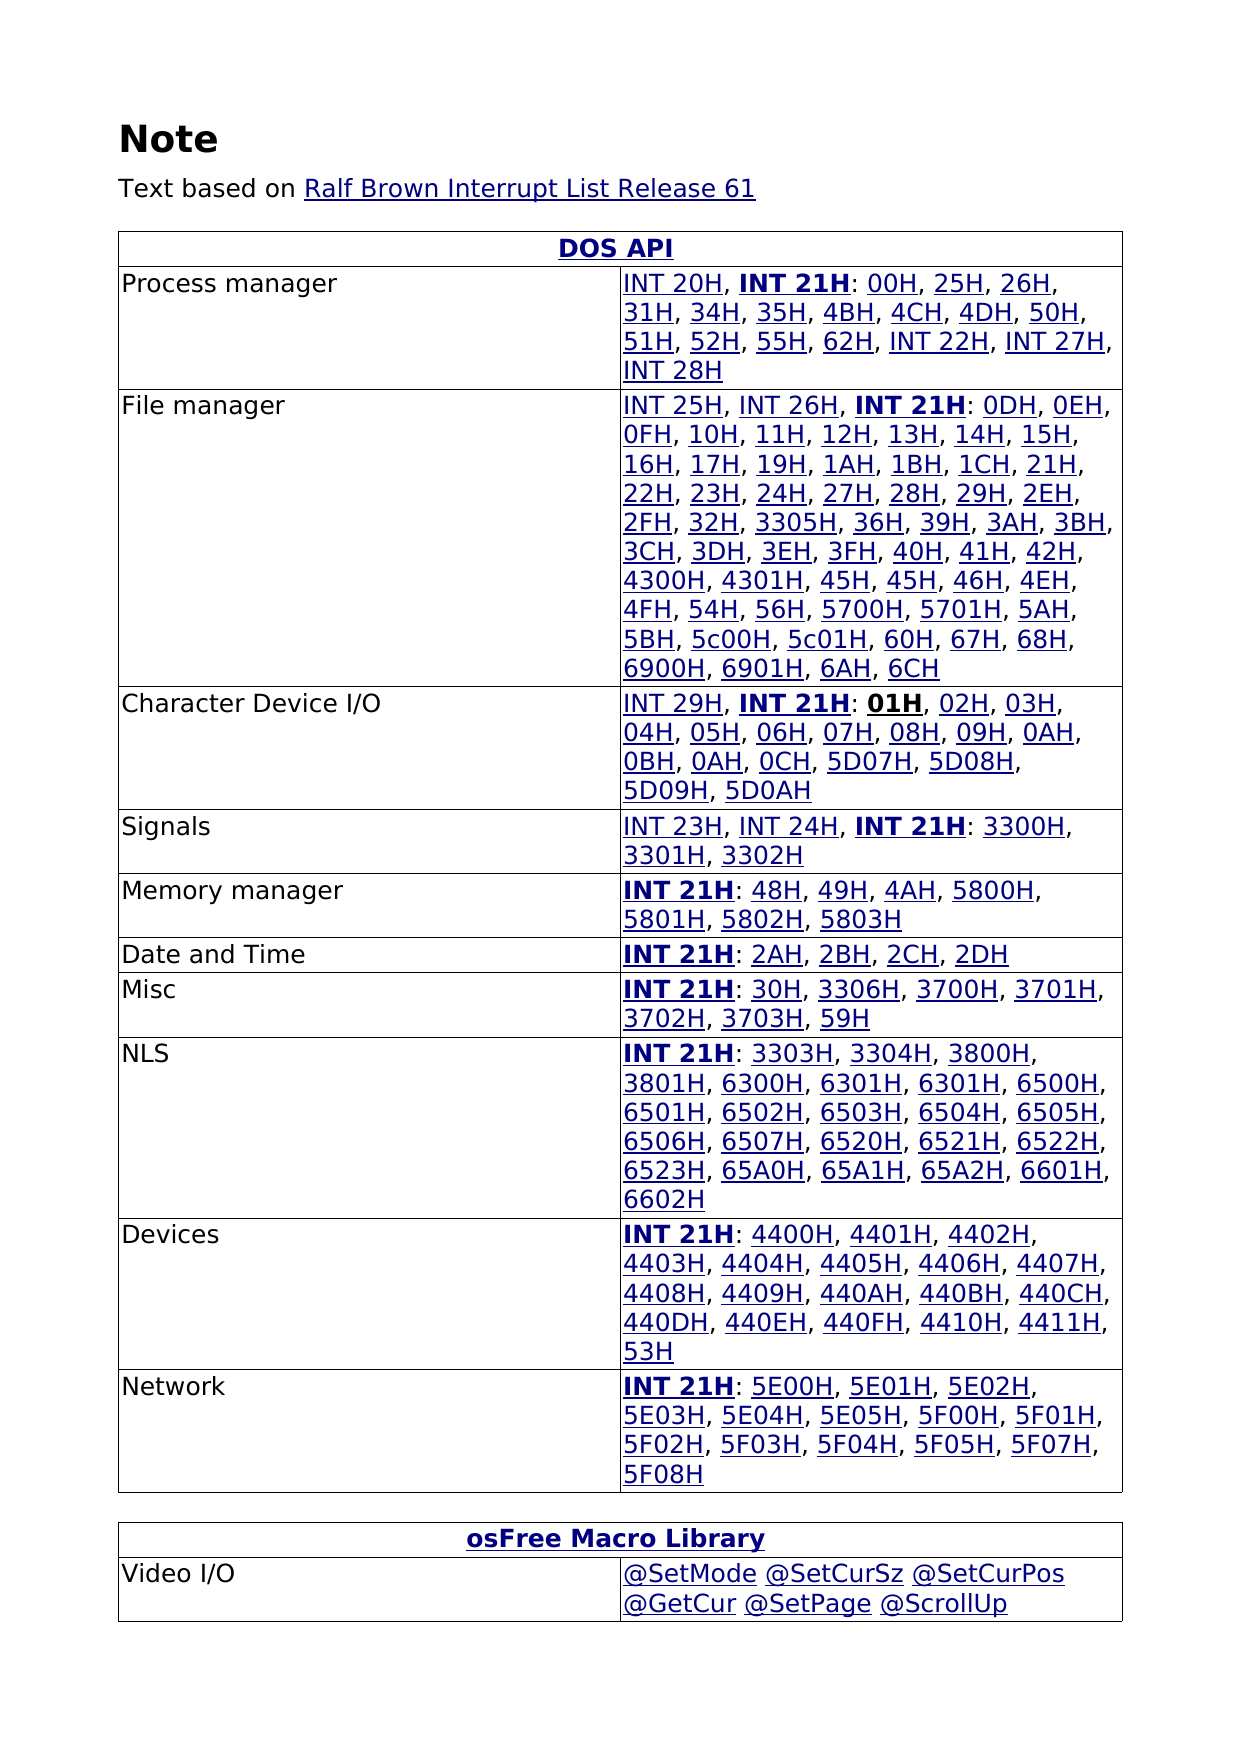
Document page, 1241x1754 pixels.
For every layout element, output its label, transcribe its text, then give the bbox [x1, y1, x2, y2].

table_cell INT 23H, INT 24H, INT 21H: 3300H, 3301H, 3302H [621, 810, 1122, 873]
table_cell Misc [119, 973, 620, 1037]
table_cell INT 21H: 48H, 49H, 4AH, 5800H, 5801H, 5802H, 5803H [621, 874, 1122, 937]
table_cell INT 20H, INT 21H: 00H, 25H, 26H, 31H, 34H, 35H, 4BH, 4CH, 4DH, 50H, 51H, 52H, 55H, 62H, INT 22H, INT 27H, INT 28H [621, 267, 1122, 388]
table_cell INT 21H: 5E00H, 5E01H, 5E02H, 5E03H, 5E04H, 5E05H, 5F00H, 5F01H, 5F02H, 5F03H, 5F04H, 5F05H, 5F07H, 5F08H [621, 1370, 1122, 1492]
table_cell INT 25H, INT 26H, INT 21H: 0DH, 0EH, 0FH, 10H, 11H, 12H, 13H, 14H, 15H, 16H, 17H, 19H, 1AH, 1BH, 1CH, 21H, 22H, 23H, 24H, 27H, 28H, 29H, 2EH, 2FH, 32H, 3305H, 36H, 39H, 3AH, 3BH, 3CH, 3DH, 3EH, 3FH, 40H, 41H, 42H, 4300H, 4301H, 45H, 45H, 46H, 4EH, 4FH, 54H, 56H, 5700H, 5701H, 5AH, 5BH, 5c00H, 5c01H, 60H, 67H, 68H, 6900H, 6901H, 6AH, 6CH [621, 390, 1122, 686]
table_header osFree Macro Library [119, 1523, 1122, 1557]
table_cell NLS [119, 1038, 620, 1217]
table_cell INT 21H: 2AH, 2BH, 2CH, 2DH [621, 938, 1122, 972]
table_cell Devices [119, 1219, 620, 1369]
table_cell @SetMode @SetCurSz @SetCurPos @GetCur @SetPage @ScrollUp [621, 1558, 1122, 1621]
table_cell Memory manager [119, 874, 620, 937]
subtitle Note [118, 118, 1122, 162]
table_cell File manager [119, 390, 620, 686]
table_cell Character Device I/O [119, 687, 620, 809]
table_cell INT 21H: 3303H, 3304H, 3800H, 3801H, 6300H, 6301H, 6301H, 6500H, 6501H, 6502H, 6503H, 6504H, 6505H, 6506H, 6507H, 6520H, 6521H, 6522H, 6523H, 65A0H, 65A1H, 65A2H, 6601H, 6602H [621, 1038, 1122, 1217]
table_cell Date and Time [119, 938, 620, 972]
table_cell Network [119, 1370, 620, 1492]
table_cell Video I/O [119, 1558, 620, 1621]
table_cell INT 29H, INT 21H: 01H, 02H, 03H, 04H, 05H, 06H, 07H, 08H, 09H, 0AH, 0BH, 0AH, 0CH, 5D07H, 5D08H, 5D09H, 5D0AH [621, 687, 1122, 809]
table_cell Process manager [119, 267, 620, 388]
table_cell INT 21H: 4400H, 4401H, 4402H, 4403H, 4404H, 4405H, 4406H, 4407H, 4408H, 4409H, 440AH, 440BH, 440CH, 440DH, 440EH, 440FH, 4410H, 4411H, 53H [621, 1219, 1122, 1369]
table_cell Signals [119, 810, 620, 873]
table_header DOS API [119, 232, 1122, 266]
table_cell INT 21H: 30H, 3306H, 3700H, 3701H, 3702H, 3703H, 59H [621, 973, 1122, 1037]
text Text based on Ralf Brown Interrupt List Release 61 [118, 174, 1122, 203]
